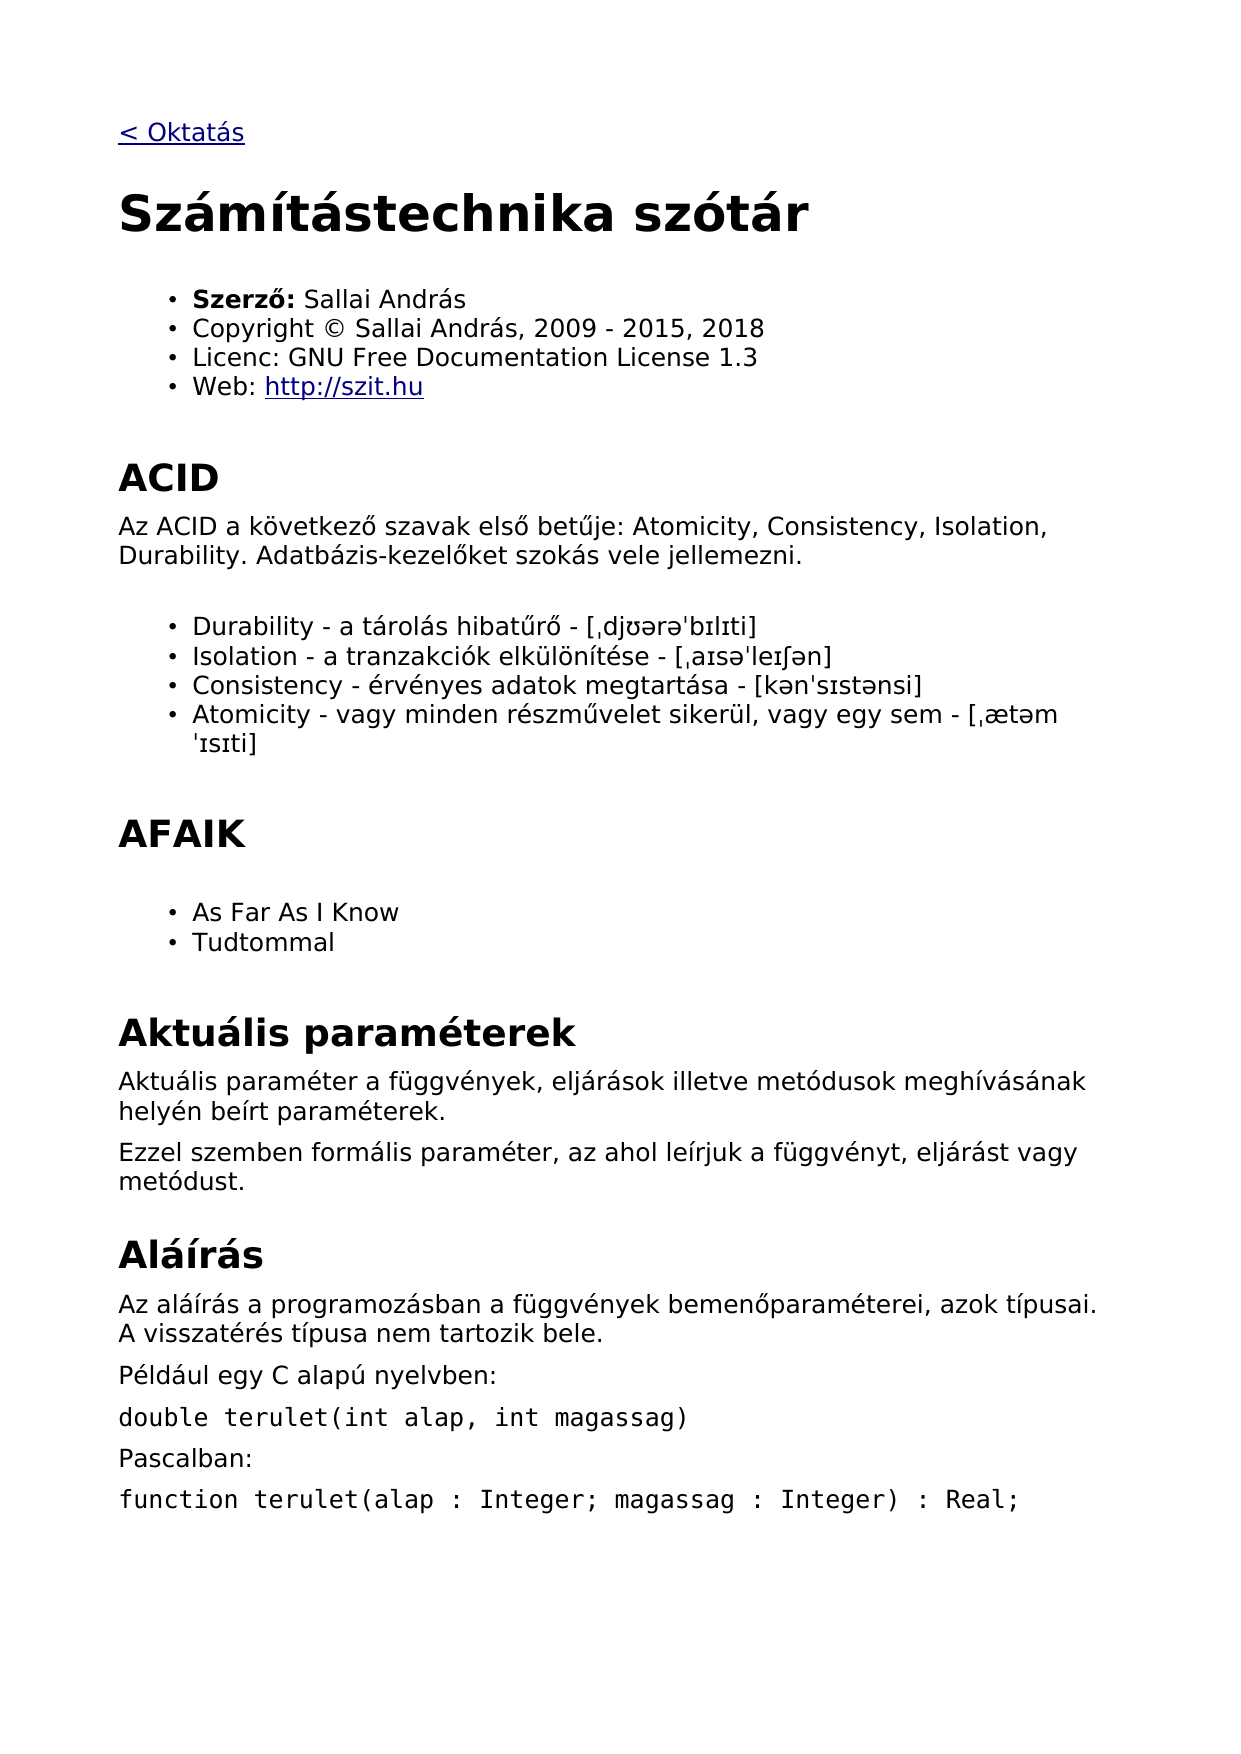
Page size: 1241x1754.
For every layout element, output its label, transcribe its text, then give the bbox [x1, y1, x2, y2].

list Durability - a tárolás hibatűrő - [ˌdjʊərəˈbɪlɪti] [177, 613, 1122, 642]
subtitle Aláírás [118, 1234, 1122, 1278]
list Atomicity - vagy minden részművelet sikerül, vagy egy sem - [ˌætəmˈɪsɪti] [177, 700, 1122, 758]
text Az ACID a következő szavak első betűje: Atomicity, Consistency, Isolation, Durability. Adatbázis-kezelőket szokás vele jellemezni. [118, 512, 1122, 571]
text Az aláírás a programozásban a függvények bemenőparaméterei, azok típusai. A visszatérés típusa nem tartozik bele. [118, 1290, 1122, 1349]
subtitle Aktuális paraméterek [118, 1011, 1122, 1055]
list Copyright © Sallai András, 2009 - 2015, 2018 [177, 314, 1122, 343]
text Ezzel szemben formális paraméter, az ahol leírjuk a függvényt, eljárást vagy metódust. [118, 1138, 1122, 1197]
list Web: http://szit.hu [177, 372, 1122, 402]
subtitle AFAIK [118, 813, 1122, 857]
subtitle ACID [118, 456, 1122, 500]
text Például egy C alapú nyelvben: [118, 1361, 1122, 1390]
text Aktuális paraméter a függvények, eljárások illetve metódusok meghívásának helyén beírt paraméterek. [118, 1067, 1122, 1126]
list Tudtommal [177, 928, 1122, 957]
text double terulet(int alap, int magassag) [118, 1403, 1122, 1432]
list Isolation - a tranzakciók elkülönítése - [ˌaɪsəˈleɪʃən] [177, 642, 1122, 671]
list As Far As I Know [177, 898, 1122, 928]
list Szerző: Sallai András [177, 285, 1122, 314]
text Pascalban: [118, 1444, 1122, 1473]
list Licenc: GNU Free Documentation License 1.3 [177, 343, 1122, 372]
subtitle Számítástechnika szótár [118, 185, 1122, 243]
text function terulet(alap : Integer; magassag : Integer) : Real; [118, 1485, 1122, 1514]
text < Oktatás [118, 118, 1122, 147]
list Consistency - érvényes adatok megtartása - [kənˈsɪstənsi] [177, 671, 1122, 700]
